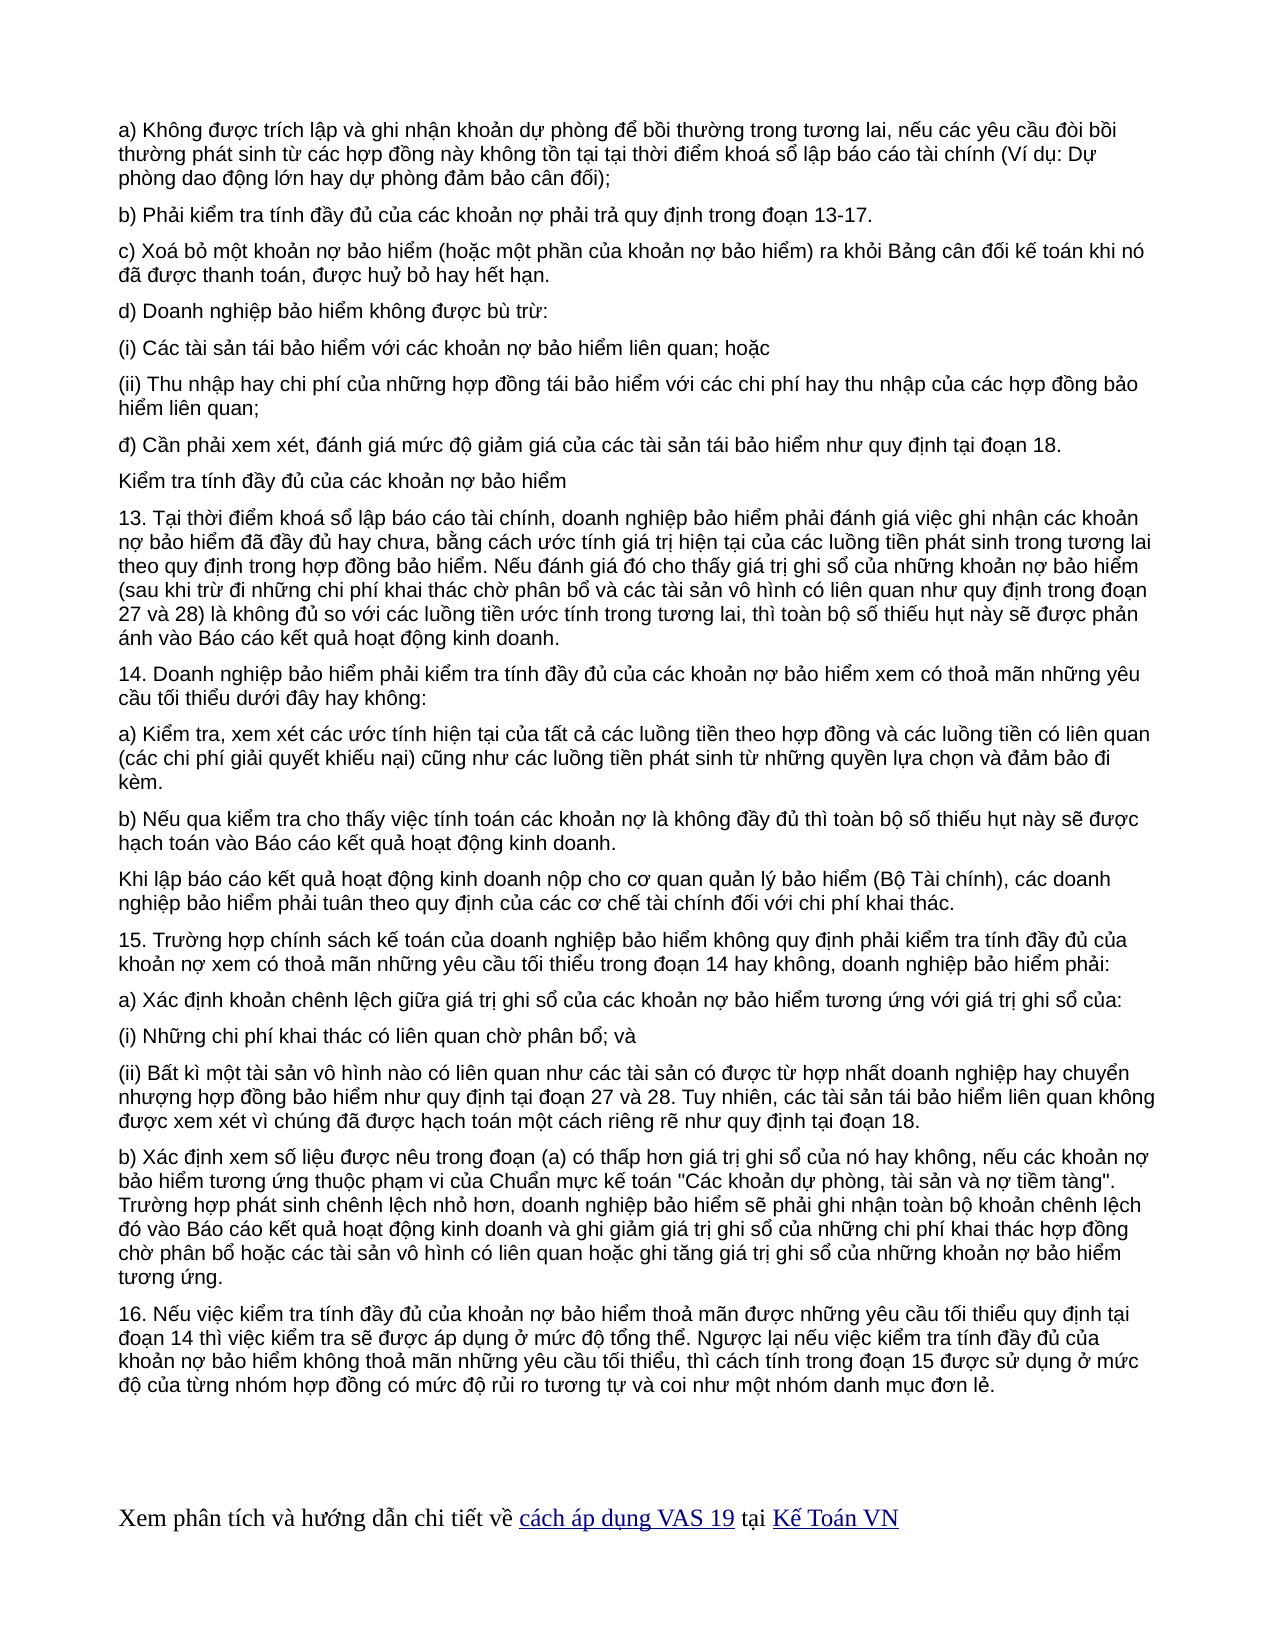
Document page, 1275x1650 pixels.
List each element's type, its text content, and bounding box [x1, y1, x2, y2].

text đ) Cần phải xem xét, đánh giá mức độ giảm giá của các tài sản tái bảo hiểm như quy định tại đoạn 18. [118, 433, 1157, 457]
text (ii) Bất kì một tài sản vô hình nào có liên quan như các tài sản có được từ hợp nhất doanh nghiệp hay chuyển nhượng hợp đồng bảo hiểm như quy định tại đoạn 27 và 28. Tuy nhiên, các tài sản tái bảo hiểm liên quan không được xem xét vì chúng đã được hạch toán một cách riêng rẽ như quy định tại đoạn 18. [118, 1061, 1157, 1133]
text (ii) Thu nhập hay chi phí của những hợp đồng tái bảo hiểm với các chi phí hay thu nhập của các hợp đồng bảo hiểm liên quan; [118, 372, 1157, 420]
text b) Phải kiểm tra tính đầy đủ của các khoản nợ phải trả quy định trong đoạn 13-17. [118, 202, 1157, 226]
text d) Doanh nghiệp bảo hiểm không được bù trừ: [118, 299, 1157, 323]
text 16. Nếu việc kiểm tra tính đầy đủ của khoản nợ bảo hiểm thoả mãn được những yêu cầu tối thiểu quy định tại đoạn 14 thì việc kiểm tra sẽ được áp dụng ở mức độ tổng thể. Ngược lại nếu việc kiểm tra tính đầy đủ của khoản nợ bảo hiểm không thoả mãn những yêu cầu tối thiểu, thì cách tính trong đoạn 15 được sử dụng ở mức độ của từng nhóm hợp đồng có mức độ rủi ro tương tự và coi như một nhóm danh mục đơn lẻ. [118, 1301, 1157, 1397]
text b) Nếu qua kiểm tra cho thấy việc tính toán các khoản nợ là không đầy đủ thì toàn bộ số thiếu hụt này sẽ được hạch toán vào Báo cáo kết quả hoạt động kinh doanh. [118, 807, 1157, 854]
text 13. Tại thời điểm khoá sổ lập báo cáo tài chính, doanh nghiệp bảo hiểm phải đánh giá việc ghi nhận các khoản nợ bảo hiểm đã đầy đủ hay chưa, bằng cách ước tính giá trị hiện tại của các luồng tiền phát sinh trong tương lai theo quy định trong hợp đồng bảo hiểm. Nếu đánh giá đó cho thấy giá trị ghi sổ của những khoản nợ bảo hiểm (sau khi trừ đi những chi phí khai thác chờ phân bổ và các tài sản vô hình có liên quan như quy định trong đoạn 27 và 28) là không đủ so với các luồng tiền ước tính trong tương lai, thì toàn bộ số thiếu hụt này sẽ được phản ánh vào Báo cáo kết quả hoạt động kinh doanh. [118, 506, 1157, 649]
text 14. Doanh nghiệp bảo hiểm phải kiểm tra tính đầy đủ của các khoản nợ bảo hiểm xem có thoả mãn những yêu cầu tối thiểu dưới đây hay không: [118, 662, 1157, 710]
text c) Xoá bỏ một khoản nợ bảo hiểm (hoặc một phần của khoản nợ bảo hiểm) ra khỏi Bảng cân đối kế toán khi nó đã được thanh toán, được huỷ bỏ hay hết hạn. [118, 239, 1157, 287]
text a) Không được trích lập và ghi nhận khoản dự phòng để bồi thường trong tương lai, nếu các yêu cầu đòi bồi thường phát sinh từ các hợp đồng này không tồn tại tại thời điểm khoá sổ lập báo cáo tài chính (Ví dụ: Dự phòng dao động lớn hay dự phòng đảm bảo cân đối); [118, 118, 1157, 190]
text b) Xác định xem số liệu được nêu trong đoạn (a) có thấp hơn giá trị ghi sổ của nó hay không, nếu các khoản nợ bảo hiểm tương ứng thuộc phạm vi của Chuẩn mực kế toán "Các khoản dự phòng, tài sản và nợ tiềm tàng". Trường hợp phát sinh chênh lệch nhỏ hơn, doanh nghiệp bảo hiểm sẽ phải ghi nhận toàn bộ khoản chênh lệch đó vào Báo cáo kết quả hoạt động kinh doanh và ghi giảm giá trị ghi sổ của những chi phí khai thác hợp đồng chờ phân bổ hoặc các tài sản vô hình có liên quan hoặc ghi tăng giá trị ghi sổ của những khoản nợ bảo hiểm tương ứng. [118, 1145, 1157, 1289]
text Khi lập báo cáo kết quả hoạt động kinh doanh nộp cho cơ quan quản lý bảo hiểm (Bộ Tài chính), các doanh nghiệp bảo hiểm phải tuân theo quy định của các cơ chế tài chính đối với chi phí khai thác. [118, 867, 1157, 915]
text (i) Các tài sản tái bảo hiểm với các khoản nợ bảo hiểm liên quan; hoặc [118, 336, 1157, 360]
text Kiểm tra tính đầy đủ của các khoản nợ bảo hiểm [118, 469, 1157, 493]
text 15. Trường hợp chính sách kế toán của doanh nghiệp bảo hiểm không quy định phải kiểm tra tính đầy đủ của khoản nợ xem có thoả mãn những yêu cầu tối thiểu trong đoạn 14 hay không, doanh nghiệp bảo hiểm phải: [118, 927, 1157, 975]
text a) Xác định khoản chênh lệch giữa giá trị ghi sổ của các khoản nợ bảo hiểm tương ứng với giá trị ghi sổ của: [118, 988, 1157, 1012]
text (i) Những chi phí khai thác có liên quan chờ phân bổ; và [118, 1024, 1157, 1048]
text a) Kiểm tra, xem xét các ước tính hiện tại của tất cả các luồng tiền theo hợp đồng và các luồng tiền có liên quan (các chi phí giải quyết khiếu nại) cũng như các luồng tiền phát sinh từ những quyền lựa chọn và đảm bảo đi kèm. [118, 722, 1157, 794]
